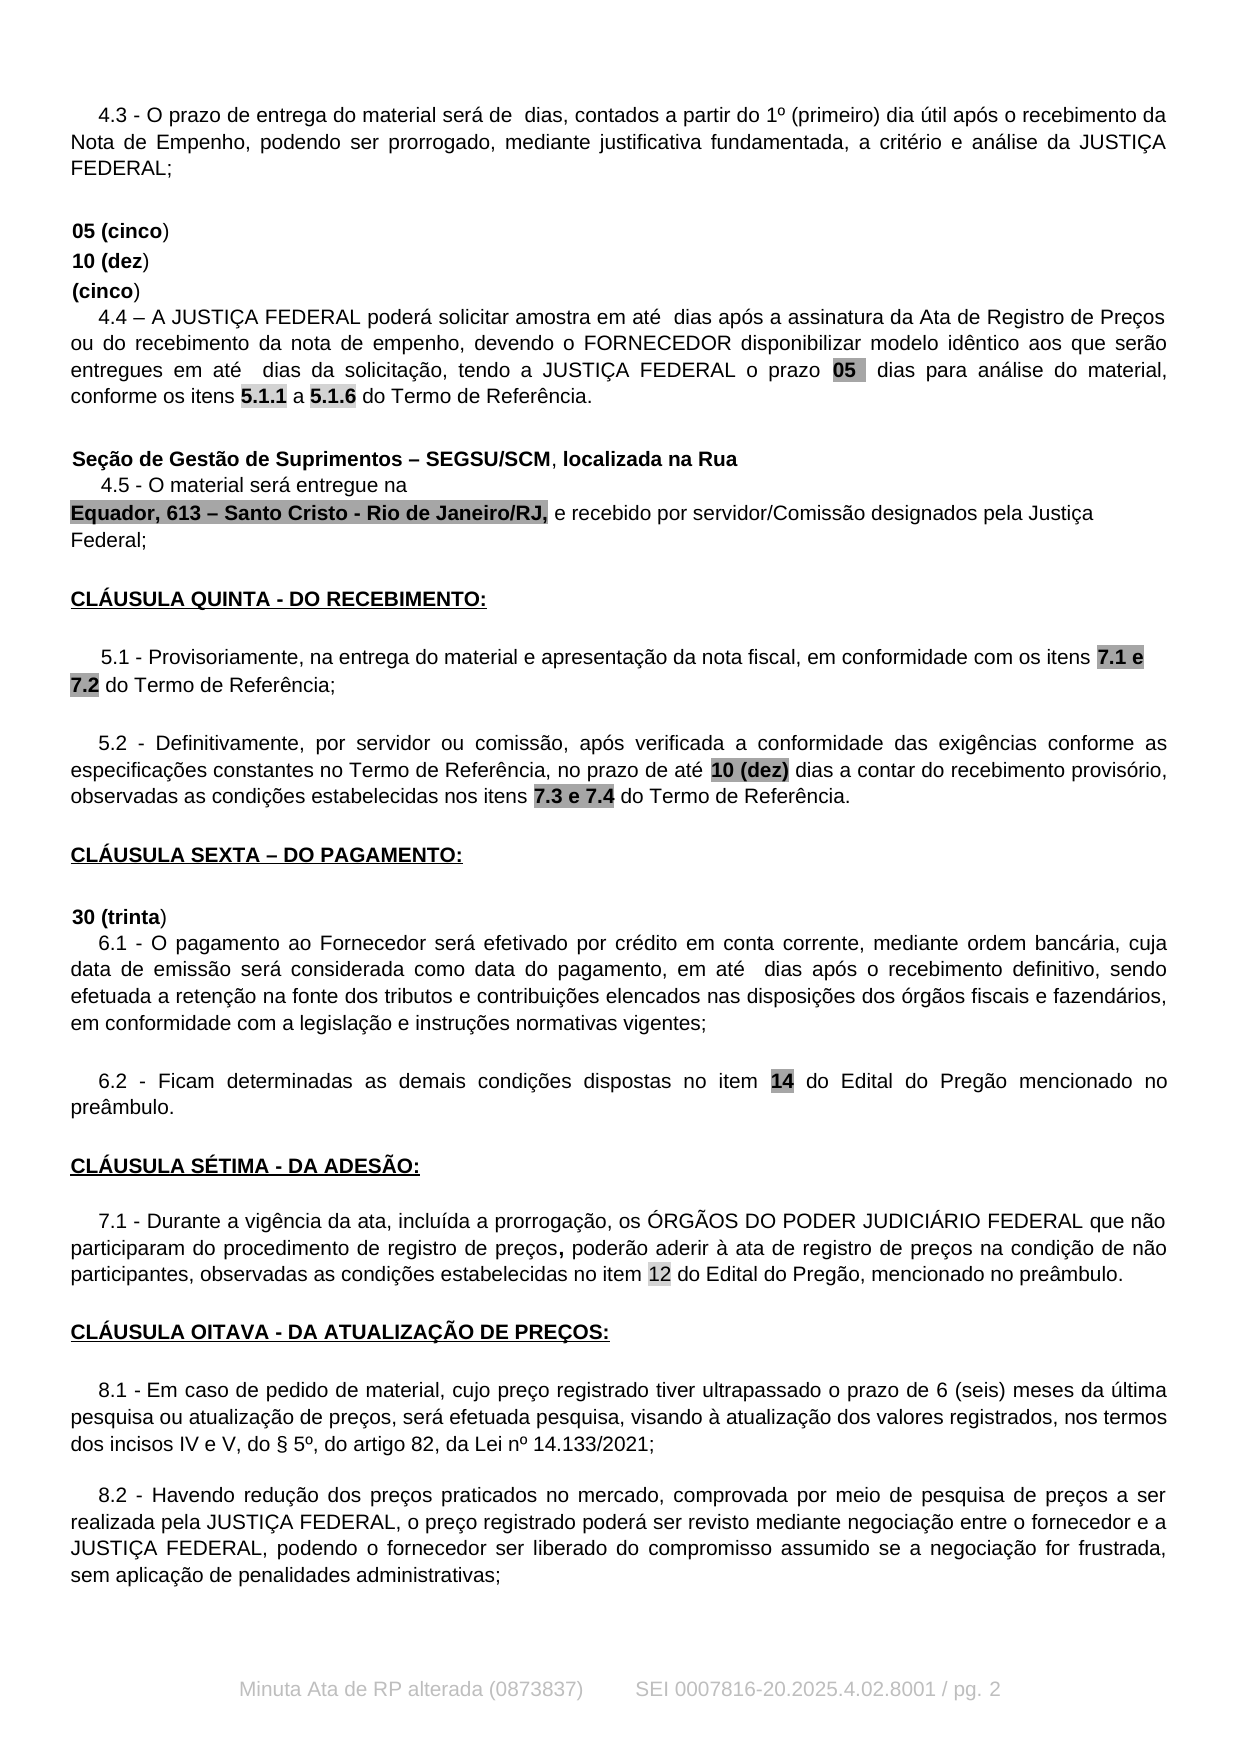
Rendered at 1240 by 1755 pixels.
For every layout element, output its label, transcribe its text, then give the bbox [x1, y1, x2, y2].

text CLÁUSULA QUINTA - DO RECEBIMENTO: [70, 587, 1172, 611]
text Federal; [70, 528, 1168, 552]
table_header 10 (dez) [72, 245, 154, 274]
text 5.2 - Definitivamente, por servidor ou comissão, após verificada a conformidade das exigências conforme as especificações constantes no Termo de Referência, no prazo de até 10 (dez) dias a contar do recebimento provisório, observadas as condições estabelecidas nos itens 7.3 e 7.4 do Termo de Referência. [70, 731, 1168, 808]
text CLÁUSULA SÉTIMA - DA ADESÃO: [70, 1153, 1172, 1177]
text 8.1 - Em caso de pedido de material, cujo preço registrado tiver ultrapassado o prazo de 6 (seis) meses da última pesquisa ou atualização de preços, será efetuada pesquisa, visando à atualização dos valores registrados, nos termos dos incisos IV e V, do § 5º, do artigo 82, da Lei nº 14.133/2021; [70, 1378, 1168, 1455]
text 4.4 – A JUSTIÇA FEDERAL poderá solicitar amostra em até dias após a assinatura da Ata de Registro de Preços ou do recebimento da nota de empenho, devendo o FORNECEDOR disponibilizar modelo idêntico aos que serão entregues em até dias da solicitação, tendo a JUSTIÇA FEDERAL o prazo 05 dias para análise do material, conforme os itens 5.1.1 a 5.1.6 do Termo de Referência. [70, 304, 1168, 408]
table_header (cinco) [72, 275, 142, 304]
text 8.2 - Havendo redução dos preços praticados no mercado, comprovada por meio de pesquisa de preços a ser realizada pela JUSTIÇA FEDERAL, o preço registrado poderá ser revisto mediante negociação entre o fornecedor e a JUSTIÇA FEDERAL, podendo o fornecedor ser liberado do compromisso assumido se a negociação for frustrada, sem aplicação de penalidades administrativas; [70, 1483, 1168, 1587]
text 7.2 do Termo de Referência; [70, 673, 1168, 697]
text 4.5 - O material será entregue na [101, 472, 1168, 496]
table_header 30 (trinta) [72, 901, 169, 931]
text CLÁUSULA OITAVA - DA ATUALIZAÇÃO DE PREÇOS: [70, 1320, 1172, 1344]
text CLÁUSULA SEXTA – DO PAGAMENTO: [70, 842, 1172, 866]
text 5.1 - Provisoriamente, na entrega do material e apresentação da nota fiscal, em conformidade com os itens 7.1 e [101, 645, 1168, 669]
text 4.3 - O prazo de entrega do material será de dias, contados a partir do 1º (primeiro) dia útil após o recebimento da Nota de Empenho, podendo ser prorrogado, mediante justificativa fundamentada, a critério e análise da JUSTIÇA FEDERAL; [70, 103, 1168, 180]
table_header 05 (cinco) [72, 215, 176, 244]
text 7.1 - Durante a vigência da ata, incluída a prorrogação, os ÓRGÃOS DO PODER JUDICIÁRIO FEDERAL que não participaram do procedimento de registro de preços, poderão aderir à ata de registro de preços na condição de não participantes, observadas as condições estabelecidas no item 12 do Edital do Pregão, mencionado no preâmbulo. [70, 1209, 1168, 1286]
text 6.2 - Ficam determinadas as demais condições dispostas no item 14 do Edital do Pregão mencionado no preâmbulo. [70, 1069, 1168, 1119]
text Equador, 613 – Santo Cristo - Rio de Janeiro/RJ, e recebido por servidor/Comissão designados pela Justiça [70, 500, 1168, 524]
table_header Seção de Gestão de Suprimentos – SEGSU/SCM, localizada na Rua [72, 443, 791, 472]
text 6.1 - O pagamento ao Fornecedor será efetivado por crédito em conta corrente, mediante ordem bancária, cuja data de emissão será considerada como data do pagamento, em até dias após o recebimento definitivo, sendo efetuada a retenção na fonte dos tributos e contribuições elencados nas disposições dos órgãos fiscais e fazendários, em conformidade com a legislação e instruções normativas vigentes; [70, 931, 1168, 1034]
